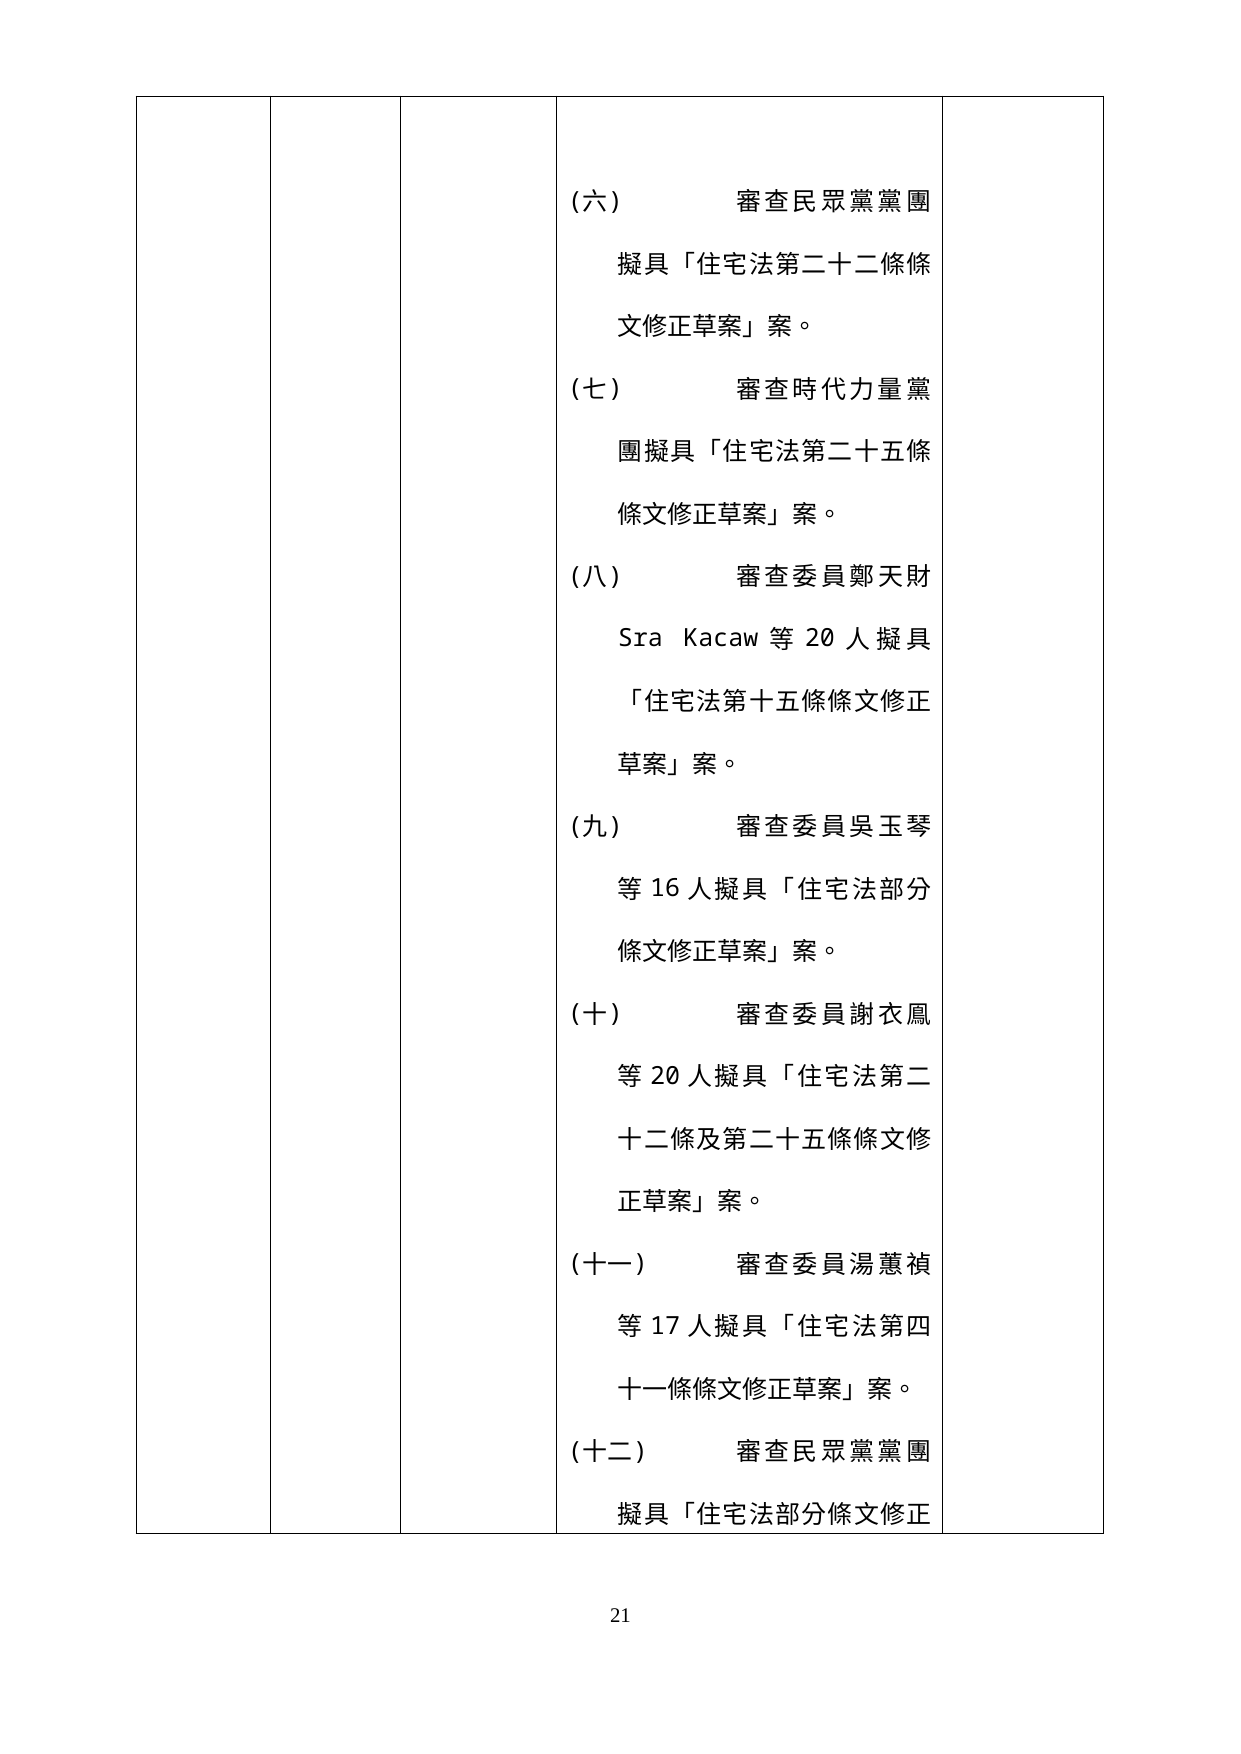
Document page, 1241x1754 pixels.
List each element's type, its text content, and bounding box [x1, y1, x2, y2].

table_cell (六) 審查民眾黨黨團擬具「住宅法第二十二條條文修正草案」案。 (七) 審查時代力量黨團擬具「住宅法第二十五條條文修正草案」案。 (八) 審查委員鄭天財Sra Kacaw等20人擬具「住宅法第十五條條文修正草案」案。 (九) 審查委員吳玉琴等16人擬具「住宅法部分條文修正草案」案。 (十) 審查委員謝衣鳯等20人擬具「住宅法第二十二條及第二十五條條文修正草案」案。 (十一) 審查委員湯蕙禎等17人擬具「住宅法第四十一條條文修正草案」案。 (十二) 審查民眾黨黨團擬具「住宅法部分條文修正 [557, 97, 942, 1533]
table_cell [137, 97, 270, 1533]
table_cell [401, 97, 556, 1533]
table_cell [943, 97, 1103, 1533]
table_cell [271, 97, 400, 1533]
